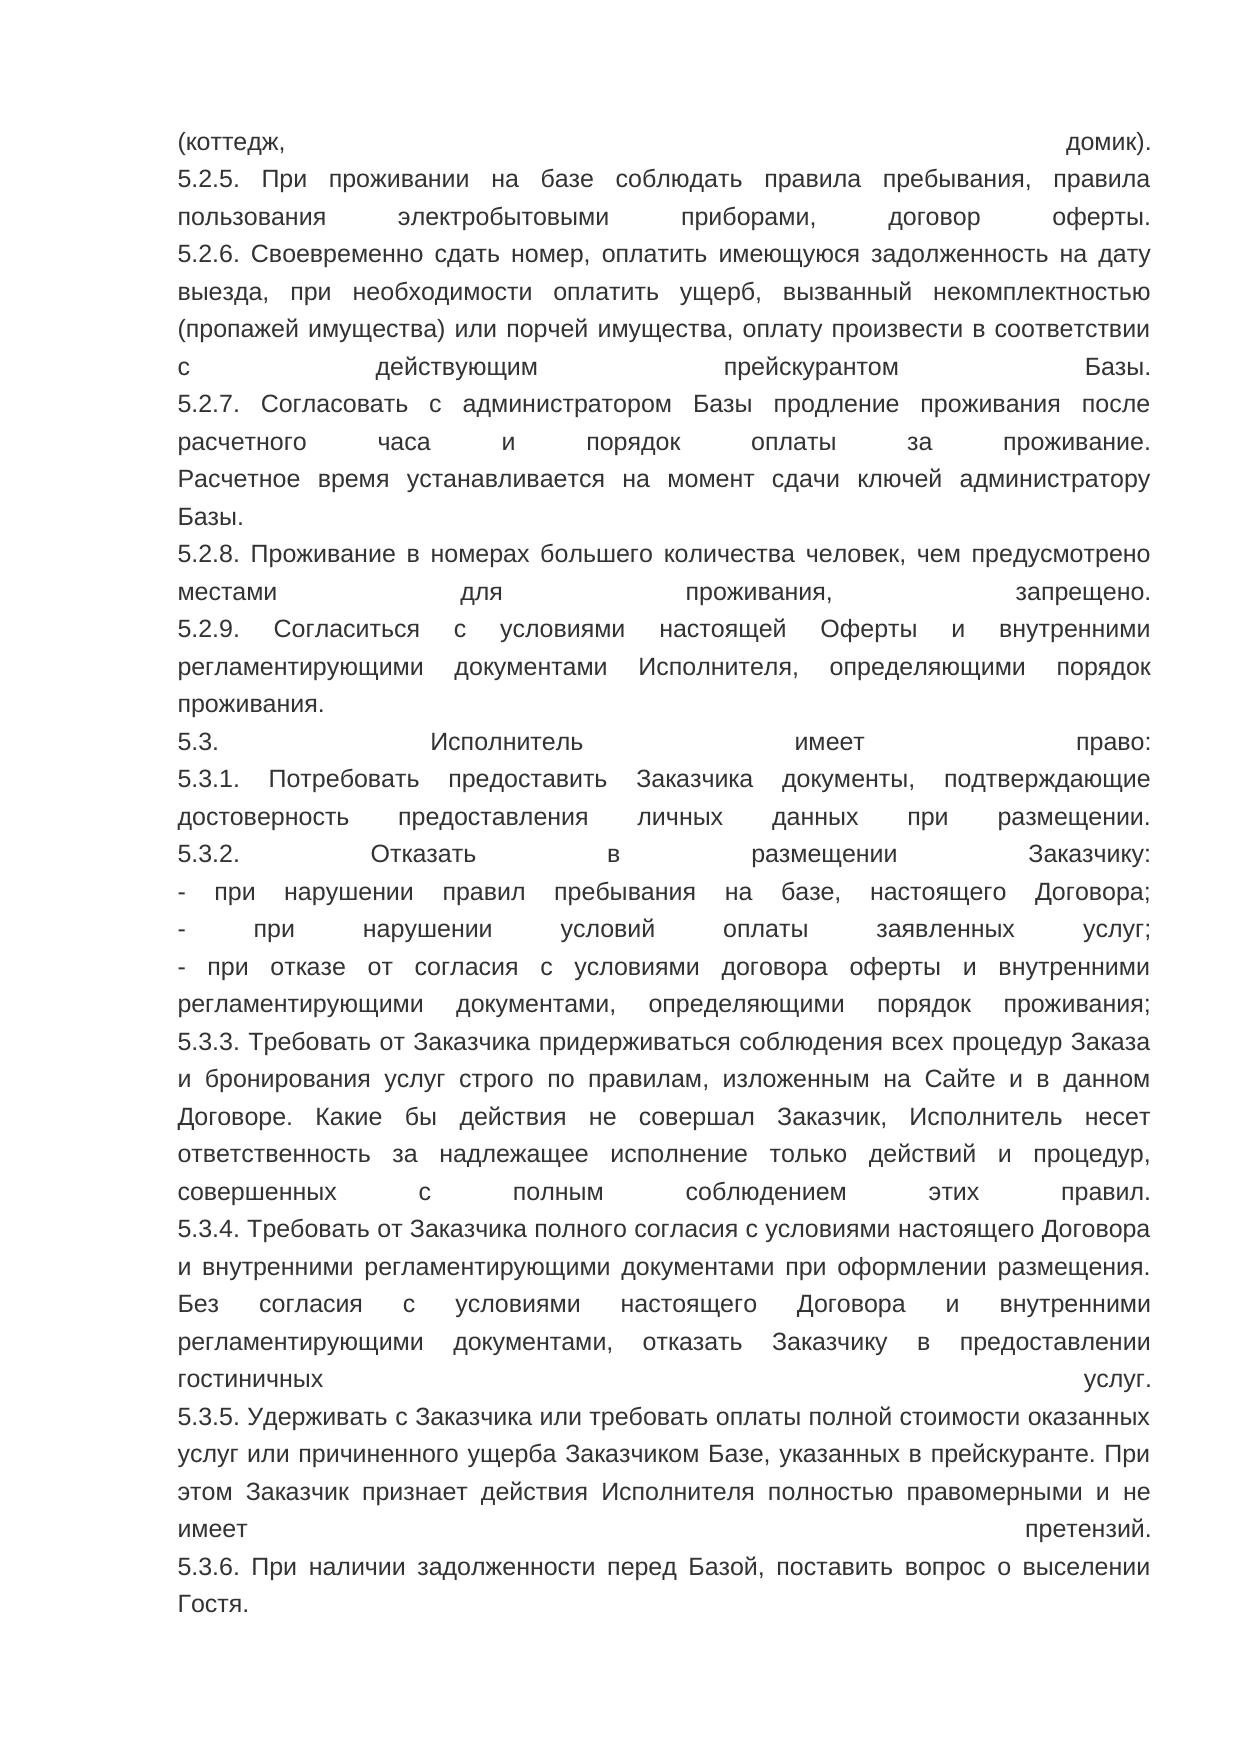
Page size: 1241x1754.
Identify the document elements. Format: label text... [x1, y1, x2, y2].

text (коттедж, домик). 5.2.5. При проживании на базе соблюдать правила пребывания, правила пользования электробытовыми приборами, договор оферты. 5.2.6. Своевременно сдать номер, оплатить имеющуюся задолженность на дату выезда, при необходимости оплатить ущерб, вызванный некомплектностью (пропажей имущества) или порчей имущества, оплату произвести в соответствии с действующим прейскурантом Базы. 5.2.7. Согласовать с администратором Базы продление проживания после расчетного часа и порядок оплаты за проживание. Расчетное время устанавливается на момент сдачи ключей администратору Базы. 5.2.8. Проживание в номерах большего количества человек, чем предусмотрено местами для проживания, запрещено. 5.2.9. Согласиться с условиями настоящей Оферты и внутренними регламентирующими документами Исполнителя, определяющими порядок проживания. 5.3. Исполнитель имеет право: 5.3.1. Потребовать предоставить Заказчика документы, подтверждающие достоверность предоставления личных данных при размещении. 5.3.2. Отказать в размещении Заказчику: - при нарушении правил пребывания на базе, настоящего Договора; - при нарушении условий оплаты заявленных услуг; - при отказе от согласия с условиями договора оферты и внутренними регламентирующими документами, определяющими порядок проживания; 5.3.3. Требовать от Заказчика придерживаться соблюдения всех процедур Заказа и бронирования услуг строго по правилам, изложенным на Сайте и в данном Договоре. Какие бы действия не совершал Заказчик, Исполнитель несет ответственность за надлежащее исполнение только действий и процедур, совершенных с полным соблюдением этих правил. 5.3.4. Требовать от Заказчика полного согласия с условиями настоящего Договора и внутренними регламентирующими документами при оформлении размещения. Без согласия с условиями настоящего Договора и внутренними регламентирующими документами, отказать Заказчику в предоставлении гостиничных услуг. 5.3.5. Удерживать с Заказчика или требовать оплаты полной стоимости оказанных услуг или причиненного ущерба Заказчиком Базе, указанных в прейскуранте. При этом Заказчик признает действия Исполнителя полностью правомерными и не имеет претензий. 5.3.6. При наличии задолженности перед Базой, поставить вопрос о выселении Гостя. [177, 118, 1152, 1618]
